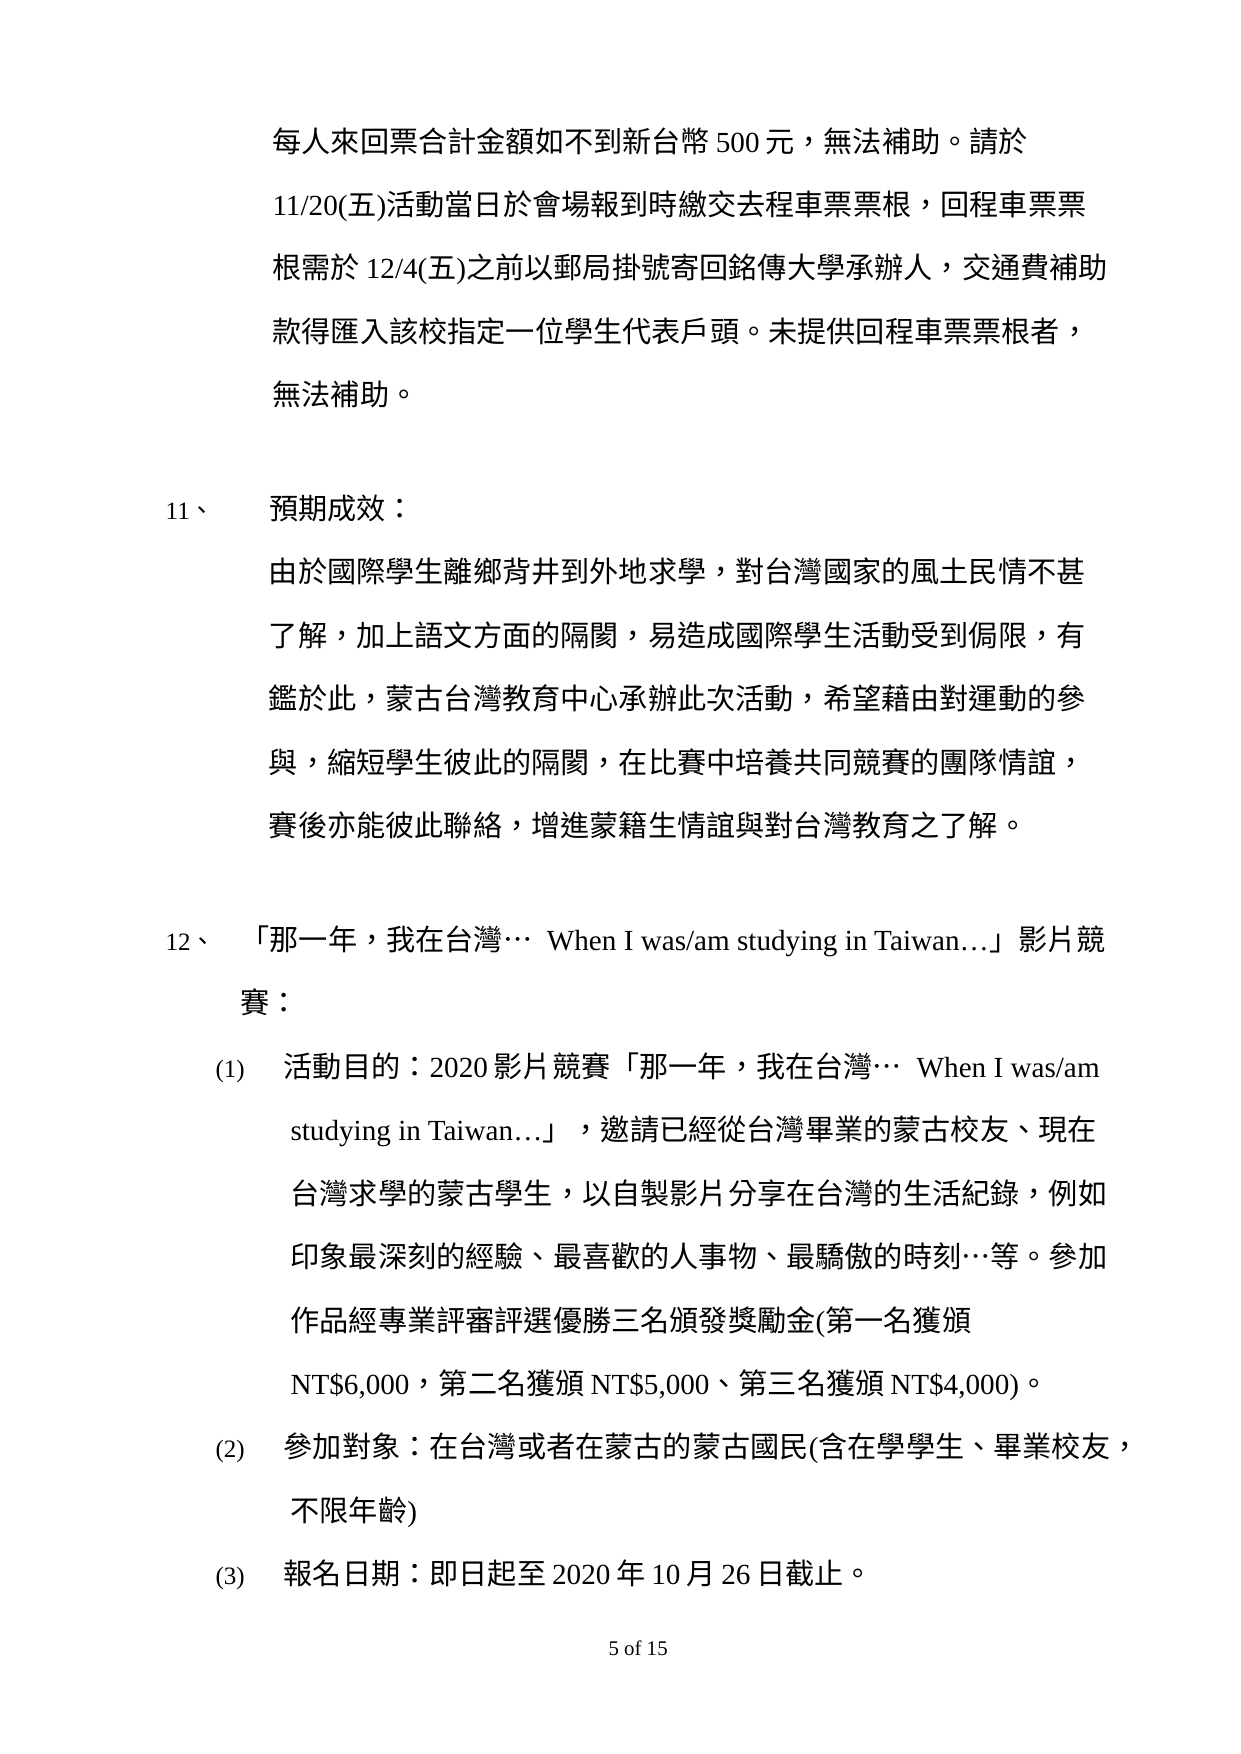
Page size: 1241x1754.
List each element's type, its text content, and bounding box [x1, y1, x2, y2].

list 活動目的：2020影片競賽「那一年，我在台灣… When I was/am studying in Taiwan…」，邀請已經從台灣畢業的蒙古校友、現在台灣求學的蒙古學生，以自製影片分享在台灣的生活紀錄，例如印象最深刻的經驗、最喜歡的人事物、最驕傲的時刻…等。參加作品經專業評審評選優勝三名頒發獎勵金(第一名獲頒NT$6,000，第二名獲頒NT$5,000、第三名獲頒NT$4,000)。 [215, 1102, 1110, 1403]
text 每人來回票合計金額如不到新台幣500元，無法補助。請於11/20(五)活動當日於會場報到時繳交去程車票票根，回程車票票根需於12/4(五)之前以郵局掛號寄回銘傳大學承辦人，交通費補助款得匯入該校指定一位學生代表戶頭。未提供回程車票票根者，無法補助。 [165, 118, 1110, 414]
text 由於國際學生離鄉背井到外地求學，對台灣國家的風土民情不甚了解，加上語文方面的隔閡，易造成國際學生活動受到侷限，有鑑於此，蒙古台灣教育中心承辦此次活動，希望藉由對運動的參與，縮短學生彼此的隔閡，在比賽中培養共同競賽的團隊情誼，賽後亦能彼此聯絡，增進蒙籍生情誼與對台灣教育之了解。 [165, 549, 1110, 652]
list 參加對象：在台灣或者在蒙古的蒙古國民(含在學學生、畢業校友，不限年齡) [215, 1424, 1110, 1530]
list 報名日期：即日起至2020年10月26日截止。 [215, 1551, 1110, 1593]
list 預期成效： [165, 486, 1110, 528]
